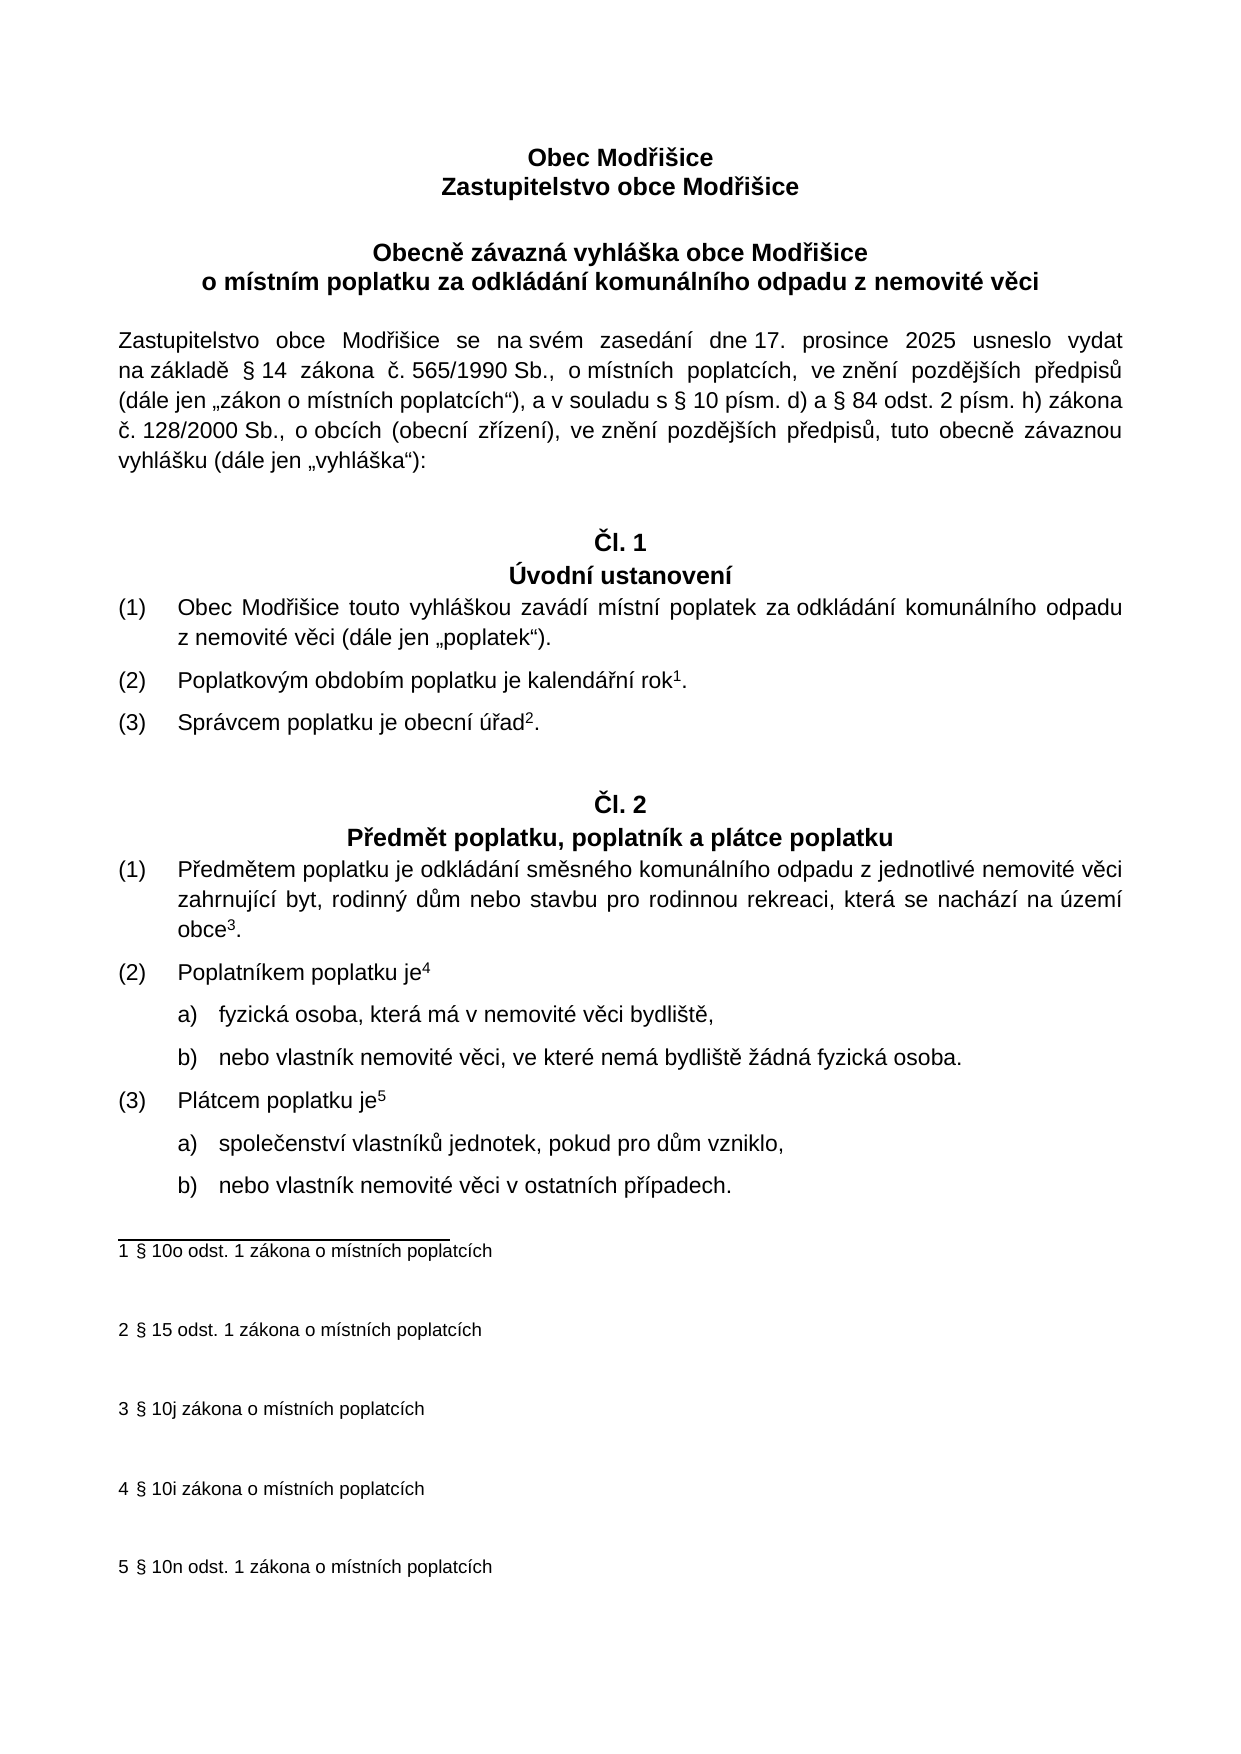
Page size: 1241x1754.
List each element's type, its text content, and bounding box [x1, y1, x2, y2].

list § 10i zákona o místních poplatcích [118, 1477, 1122, 1499]
list Předmětem poplatku je odkládání směsného komunálního odpadu z jednotlivé nemovité věci zahrnující byt, rodinný dům nebo stavbu pro rodinnou rekreaci, která se nachází na území obce. [118, 856, 1122, 942]
text Obec Modřišice Zastupitelstvo obce Modřišice [118, 143, 1122, 201]
subtitle Čl. 1 Úvodní ustanovení [118, 528, 1122, 589]
list Plátcem poplatku je [118, 1087, 1122, 1113]
list § 10j zákona o místních poplatcích [118, 1398, 1122, 1420]
list Poplatníkem poplatku je [118, 959, 1122, 985]
list § 15 odst. 1 zákona o místních poplatcích [118, 1319, 1122, 1341]
list § 10n odst. 1 zákona o místních poplatcích [118, 1556, 1122, 1578]
list společenství vlastníků jednotek, pokud pro dům vzniklo, [177, 1129, 1122, 1156]
list nebo vlastník nemovité věci v ostatních případech. [177, 1172, 1122, 1199]
list Obec Modřišice touto vyhláškou zavádí místní poplatek za odkládání komunálního odpadu z nemovité věci (dále jen „poplatek“). [118, 594, 1122, 650]
list § 10o odst. 1 zákona o místních poplatcích [118, 1240, 1122, 1262]
text Zastupitelstvo obce Modřišice se na svém zasedání dne 17. prosince 2025 usneslo vydat na základě § 14 zákona č. 565/1990 Sb., o místních poplatcích, ve znění pozdějších předpisů (dále jen „zákon o místních poplatcích“), a v souladu s § 10 písm. d) a § 84 odst. 2 písm. h) zákona č. 128/2000 Sb., o obcích (obecní zřízení), ve znění pozdějších předpisů, tuto obecně závaznou vyhlášku (dále jen „vyhláška“): [118, 327, 1122, 474]
list Poplatkovým obdobím poplatku je kalendářní rok. [118, 667, 1122, 693]
subtitle Obecně závazná vyhláška obce Modřišice o místním poplatku za odkládání komunálního odpadu z nemovité věci [118, 238, 1122, 295]
list nebo vlastník nemovité věci, ve které nemá bydliště žádná fyzická osoba. [177, 1044, 1122, 1071]
subtitle Čl. 2 Předmět poplatku, poplatník a plátce poplatku [118, 789, 1122, 851]
list fyzická osoba, která má v nemovité věci bydliště, [177, 1001, 1122, 1028]
list Správcem poplatku je obecní úřad. [118, 709, 1122, 736]
